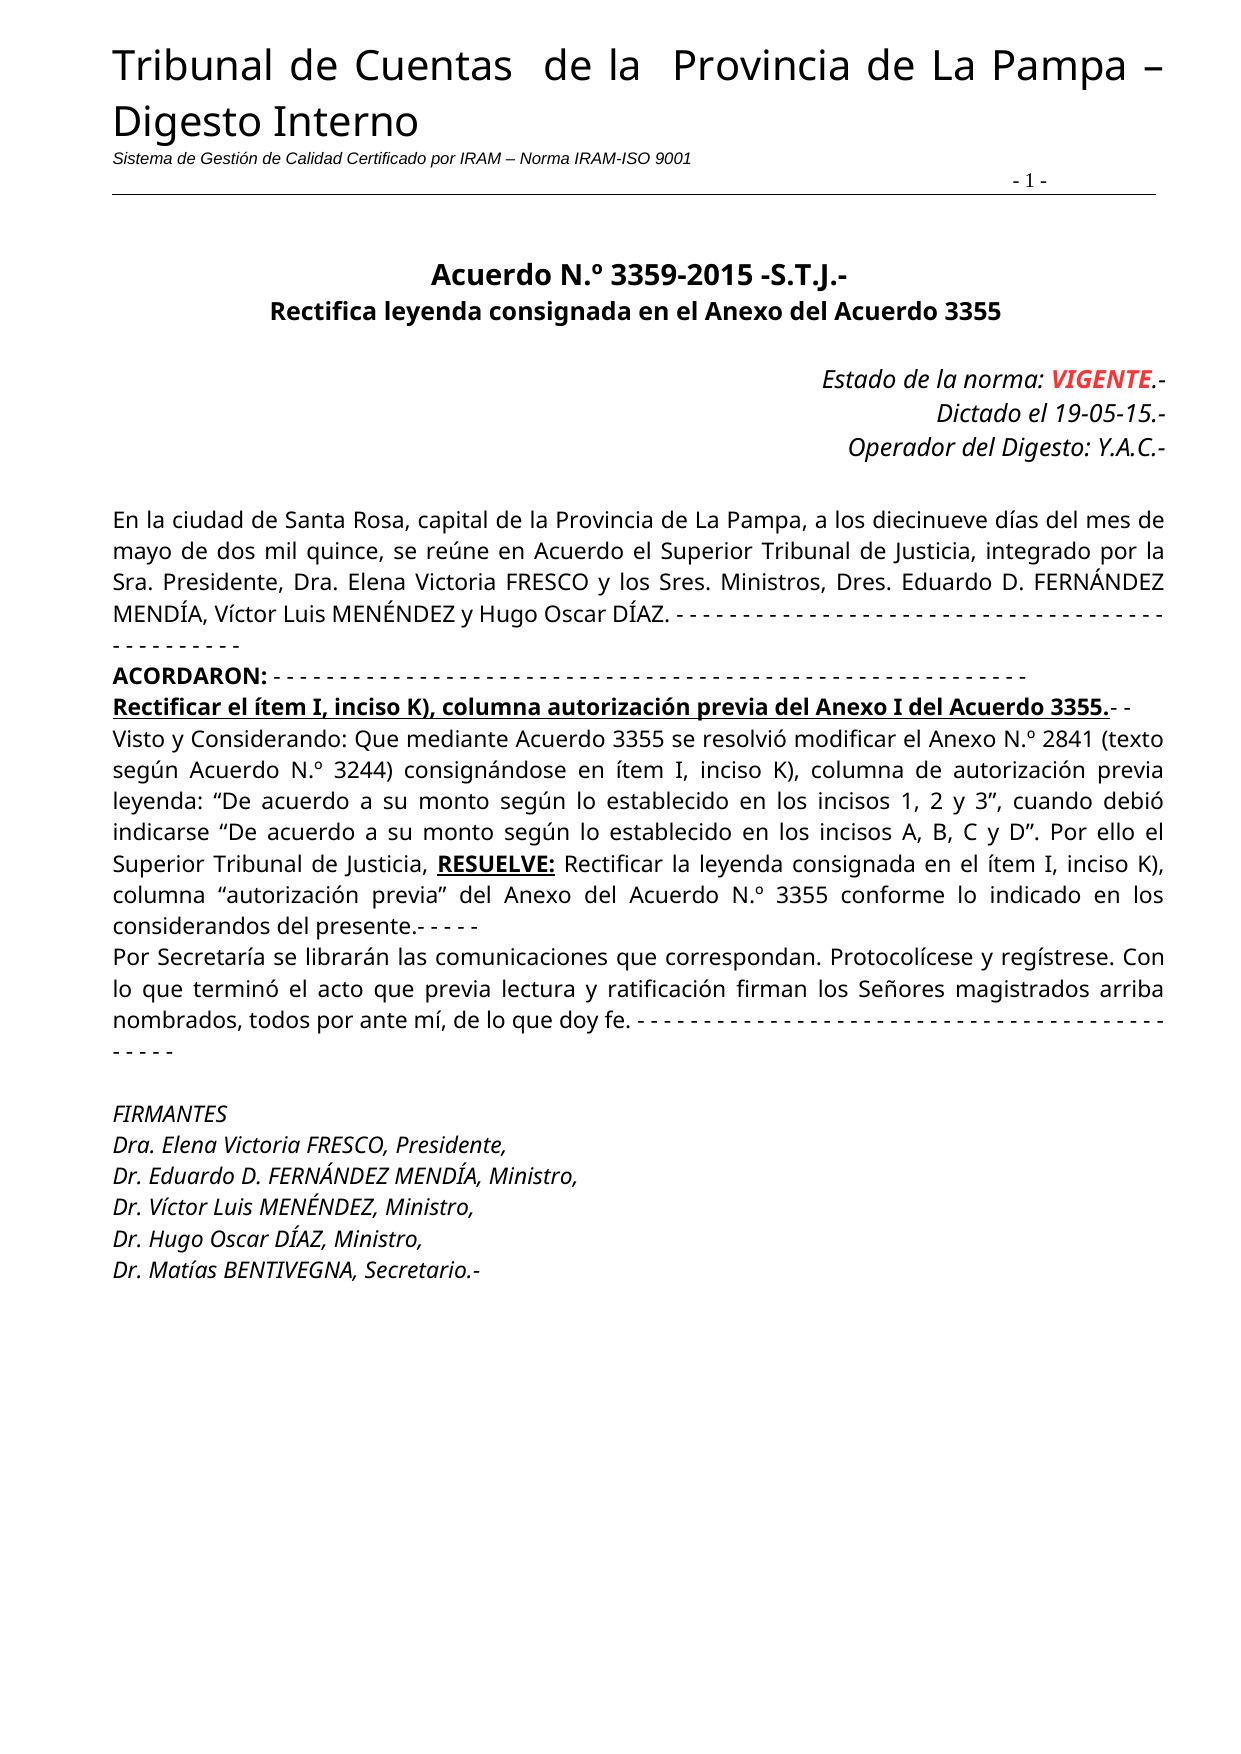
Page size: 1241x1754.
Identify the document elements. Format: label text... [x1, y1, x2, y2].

text Estado de la norma: VIGENTE.- [112, 362, 1166, 396]
text Dr. Eduardo D. FERNÁNDEZ MENDÍA, Ministro, [112, 1160, 1166, 1191]
text Rectifica leyenda consignada en el Anexo del Acuerdo 3355 [112, 294, 1166, 328]
text Dictado el 19-05-15.- [112, 396, 1166, 430]
text FIRMANTES [112, 1098, 1166, 1129]
text Dra. Elena Victoria FRESCO, Presidente, [112, 1129, 1166, 1160]
text Dr. Hugo Oscar DÍAZ, Ministro, [112, 1223, 1166, 1254]
text Operador del Digesto: Y.A.C.- [112, 430, 1166, 464]
text Por Secretaría se librarán las comunicaciones que correspondan. Protocolícese y regístrese. Con lo que terminó el acto que previa lectura y ratificación firman los Señores magistrados arriba nombrados, todos por ante mí, de lo que doy fe. - - - - - - - - - - - - - - - - - - - - - - - - - - - - - - - - - - - - - - - - - - - - - [112, 941, 1166, 1066]
text En la ciudad de Santa Rosa, capital de la Provincia de La Pampa, a los diecinueve días del mes de mayo de dos mil quince, se reúne en Acuerdo el Superior Tribunal de Justicia, integrado por la Sra. Presidente, Dra. Elena Victoria FRESCO y los Sres. Ministros, Dres. Eduardo D. FERNÁNDEZ MENDÍA, Víctor Luis MENÉNDEZ y Hugo Oscar DÍAZ. - - - - - - - - - - - - - - - - - - - - - - - - - - - - - - - - - - - - - - - - - - - - - - - [112, 504, 1166, 660]
text Acuerdo N.º 3359-2015 -S.T.J.- [112, 254, 1166, 294]
text Rectificar el ítem I, inciso K), columna autorización previa del Anexo I del Acuerdo 3355.- - [112, 691, 1166, 723]
text Dr. Víctor Luis MENÉNDEZ, Ministro, [112, 1191, 1166, 1223]
text Visto y Considerando: Que mediante Acuerdo 3355 se resolvió modificar el Anexo N.º 2841 (texto según Acuerdo N.º 3244) consignándose en ítem I, inciso K), columna de autorización previa leyenda: “De acuerdo a su monto según lo establecido en los incisos 1, 2 y 3”, cuando debió indicarse “De acuerdo a su monto según lo establecido en los incisos A, B, C y D”. Por ello el Superior Tribunal de Justicia, RESUELVE: Rectificar la leyenda consignada en el ítem I, inciso K), columna “autorización previa” del Anexo del Acuerdo N.º 3355 conforme lo indicado en los considerandos del presente.- - - - - [112, 723, 1166, 941]
text ACORDARON: - - - - - - - - - - - - - - - - - - - - - - - - - - - - - - - - - - - - - - - - - - - - - - - - - - - - - - - - - [112, 660, 1166, 691]
text Dr. Matías BENTIVEGNA, Secretario.- [112, 1254, 1166, 1285]
